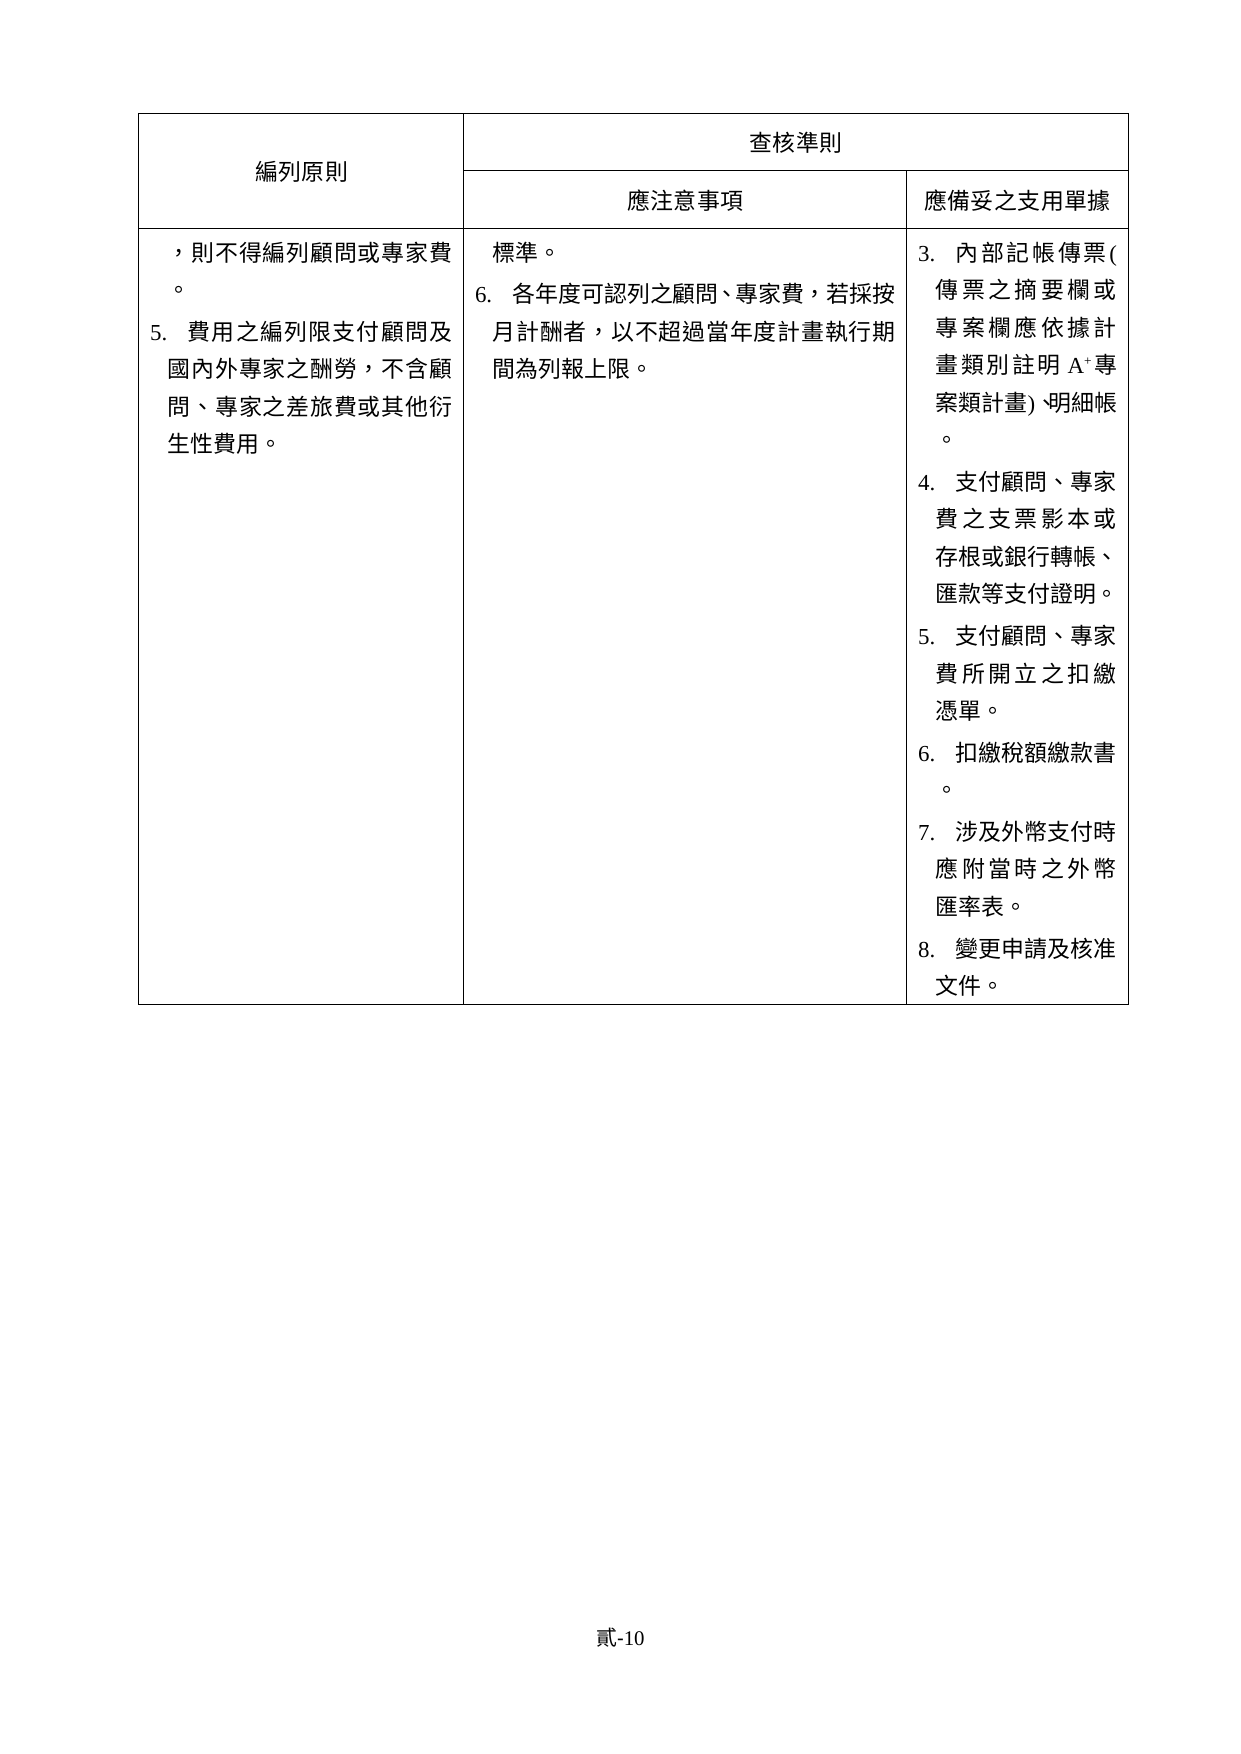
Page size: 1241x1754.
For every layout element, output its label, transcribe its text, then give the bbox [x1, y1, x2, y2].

table_cell ，則不得編列顧問或專家費。 費用之編列限支付顧問及國內外專家之酬勞，不含顧問、專家之差旅費或其他衍生性費用。 [139, 229, 463, 1003]
table_cell 應注意事項 [464, 171, 906, 227]
table_cell 應備妥之支用單據 [907, 171, 1128, 227]
table_cell 所聘顧問、專家應為審查核准列入執行計畫者，若有變更應經變更程序核准。 顧問、專家費之列支，其憑證應依執行單位授權規定經適當之核准，並經計畫主持人確認為專案之費用(請於請購單加蓋計畫主持人專章，無請購單、採購單、驗收單之支出，請於費用申請或核銷單加蓋計畫主持人專章)，始得認定為開發費用。 所列報之費用應與支付證明及其他支用單據相符。 所列報之費用與扣繳憑單相比，其差異應具備合理解釋。 所列報之費用不得超出預算所訂給付標準。 各年度可認列之顧問、專家費，若採按月計酬者，以不超過當年度計畫執行期間為列報上限。 [464, 229, 906, 1003]
table_header 編列原則 [139, 114, 463, 227]
table_header 查核準則 [464, 114, 1128, 170]
table_cell 顧問、專家之聘書、契約書或其他足以佐證其勞務內容及勞務提供期間之其他資料。 顧問、專家費之領款收據(應書明專案名稱、支付內容、顧問、專家姓名、地址、身分證編號(國外專家為護照號碼)，並由顧問、專家簽名或蓋章)。 內部記帳傳票(傳票之摘要欄或專案欄應依據計畫類別註明A+專案類計畫)、明細帳。 支付顧問、專家費之支票影本或存根或銀行轉帳、匯款等支付證明。 支付顧問、專家費所開立之扣繳憑單。 扣繳稅額繳款書。 涉及外幣支付時應附當時之外幣匯率表。 變更申請及核准文件。 [907, 229, 1128, 1003]
